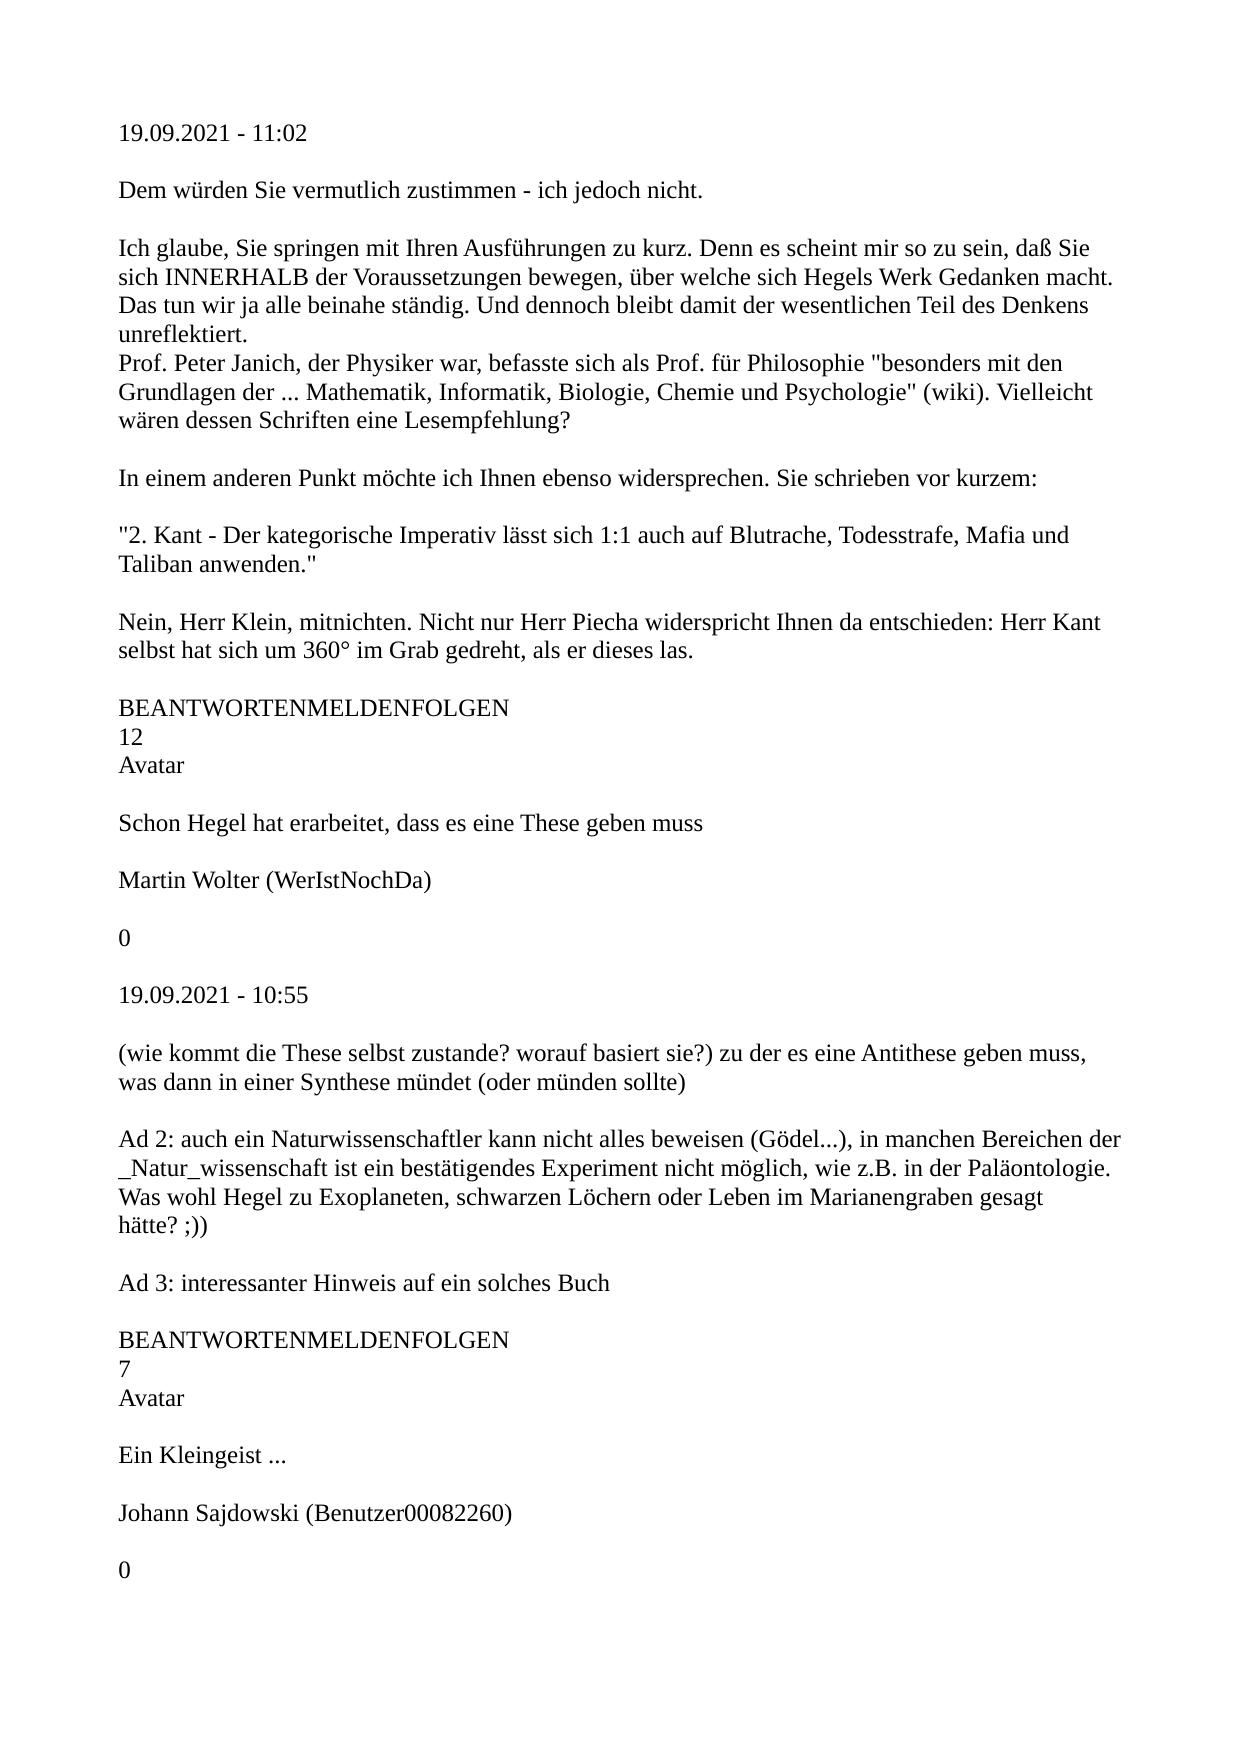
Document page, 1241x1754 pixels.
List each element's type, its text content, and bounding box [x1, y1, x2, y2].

text Ad 2: auch ein Naturwissenschaftler kann nicht alles beweisen (Gödel...), in manchen Bereichen der _Natur_wissenschaft ist ein bestätigendes Experiment nicht möglich, wie z.B. in der Paläontologie. [118, 1124, 1122, 1182]
text Avatar [118, 751, 1122, 779]
text 0 [118, 1556, 1122, 1584]
text 19.09.2021 - 11:02 [118, 118, 1122, 147]
text BEANTWORTENMELDENFOLGEN [118, 1326, 1122, 1354]
text Ein Kleingeist ... [118, 1441, 1122, 1469]
text Dem würden Sie vermutlich zustimmen - ich jedoch nicht. [118, 176, 1122, 204]
text Ich glaube, Sie springen mit Ihren Ausführungen zu kurz. Denn es scheint mir so zu sein, daß Sie sich INNERHALB der Voraussetzungen bewegen, über welche sich Hegels Werk Gedanken macht. Das tun wir ja alle beinahe ständig. Und dennoch bleibt damit der wesentlichen Teil des Denkens unreflektiert. [118, 233, 1122, 348]
text Prof. Peter Janich, der Physiker war, befasste sich als Prof. für Philosophie "besonders mit den Grundlagen der ... Mathematik, Informatik, Biologie, Chemie und Psychologie" (wiki). Vielleicht wären dessen Schriften eine Lesempfehlung? [118, 348, 1122, 434]
text In einem anderen Punkt möchte ich Ihnen ebenso widersprechen. Sie schrieben vor kurzem: [118, 463, 1122, 492]
text Johann Sajdowski (Benutzer00082260) [118, 1498, 1122, 1527]
text Was wohl Hegel zu Exoplaneten, schwarzen Löchern oder Leben im Marianengraben gesagt hätte? ;)) [118, 1182, 1122, 1239]
text Nein, Herr Klein, mitnichten. Nicht nur Herr Piecha widerspricht Ihnen da entschieden: Herr Kant selbst hat sich um 360° im Grab gedreht, als er dieses las. [118, 607, 1122, 664]
text Martin Wolter (WerIstNochDa) [118, 866, 1122, 894]
text Ad 3: interessanter Hinweis auf ein solches Buch [118, 1268, 1122, 1297]
text 12 [118, 722, 1122, 751]
text 19.09.2021 - 10:55 [118, 981, 1122, 1009]
text Schon Hegel hat erarbeitet, dass es eine These geben muss [118, 808, 1122, 837]
text "2. Kant - Der kategorische Imperativ lässt sich 1:1 auch auf Blutrache, Todesstrafe, Mafia und Taliban anwenden." [118, 521, 1122, 578]
text 7 [118, 1354, 1122, 1383]
text BEANTWORTENMELDENFOLGEN [118, 693, 1122, 722]
text (wie kommt die These selbst zustande? worauf basiert sie?) zu der es eine Antithese geben muss, was dann in einer Synthese mündet (oder münden sollte) [118, 1038, 1122, 1096]
text Avatar [118, 1383, 1122, 1412]
text 0 [118, 923, 1122, 952]
